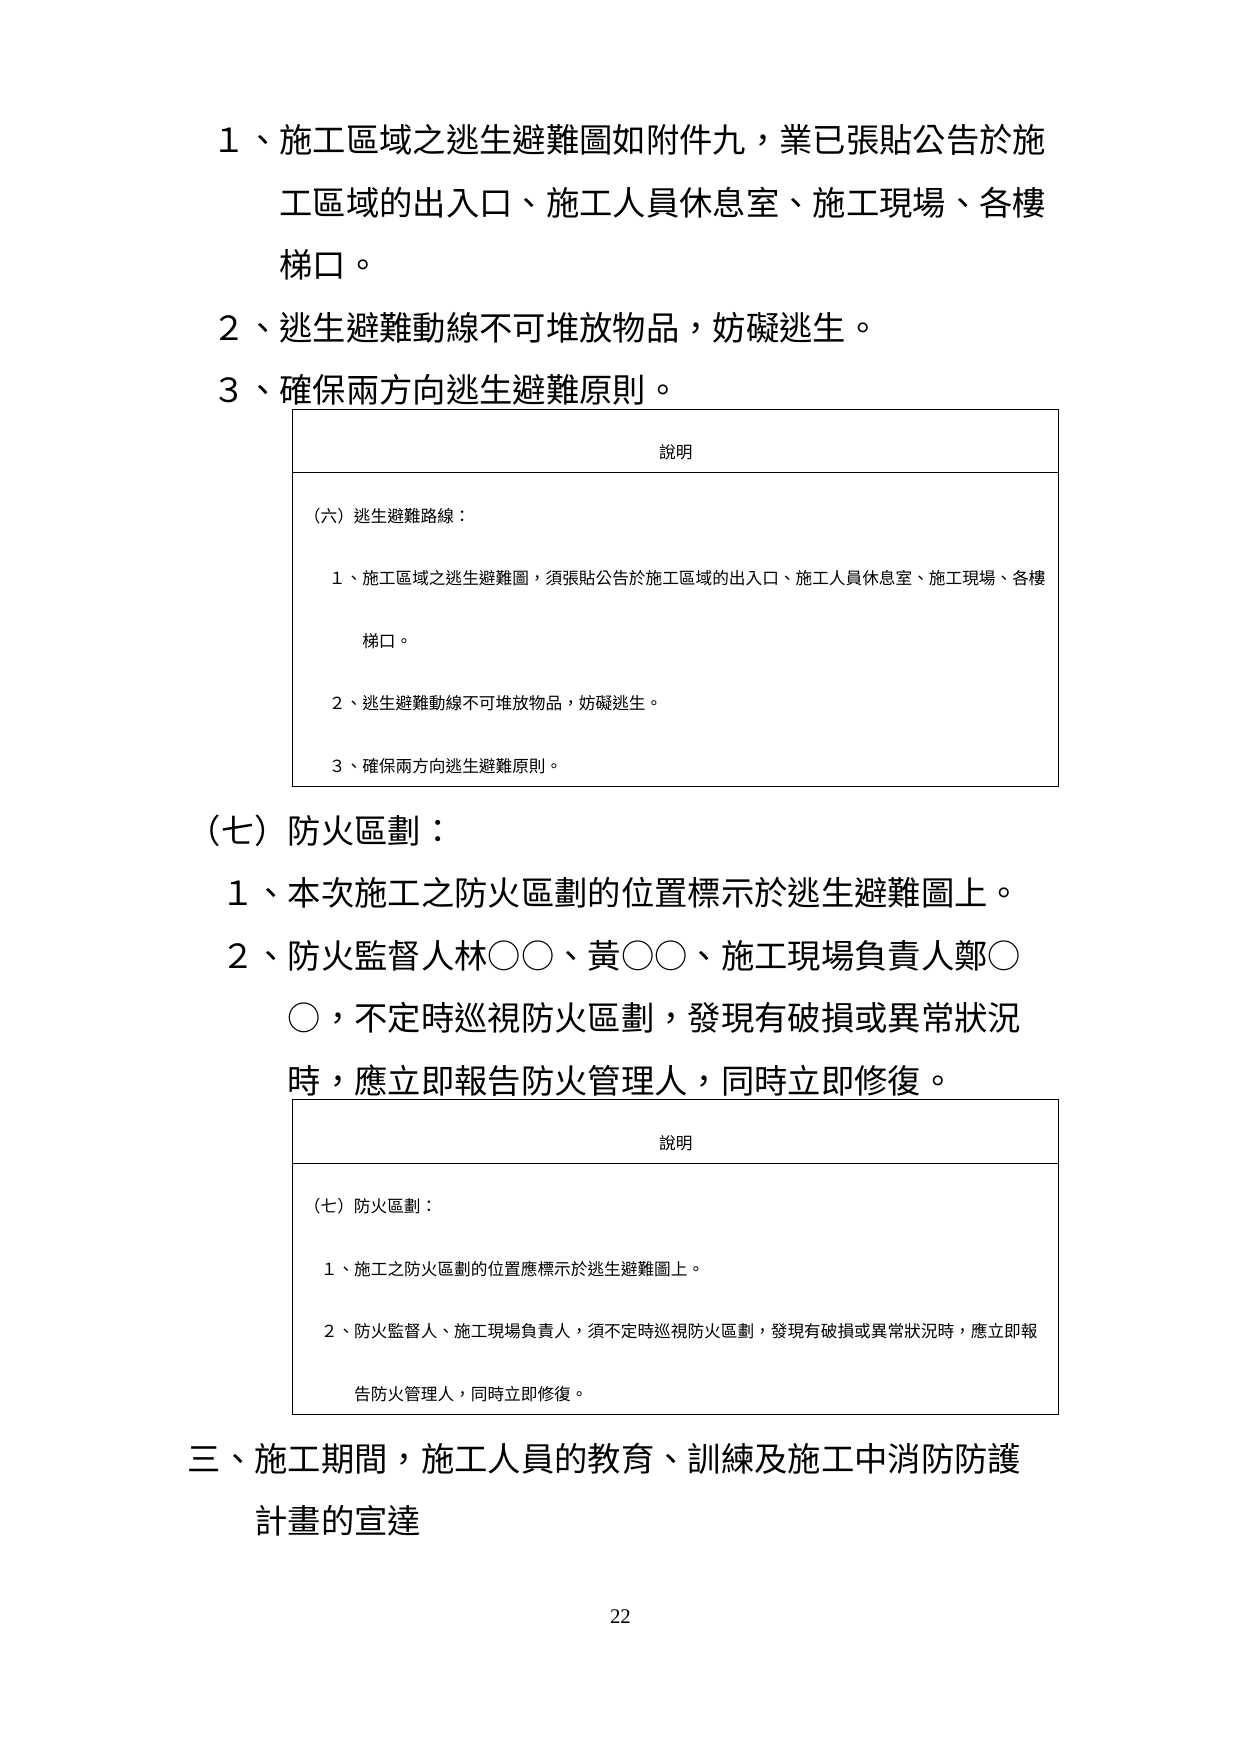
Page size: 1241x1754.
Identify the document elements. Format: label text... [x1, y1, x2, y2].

text 三、施工期間，施工人員的教育、訓練及施工中消防防護計畫的宣達 [187, 1415, 1053, 1540]
table_cell （七）防火區劃： １、施工之防火區劃的位置應標示於逃生避難圖上。 ２、防火監督人、施工現場負責人，須不定時巡視防火區劃，發現有破損或異常狀況時，應立即報告防火管理人，同時立即修復。 [293, 1164, 1058, 1414]
text ２、防火監督人林○○、黃○○、施工現場負責人鄭○○，不定時巡視防火區劃，發現有破損或異常狀況時，應立即報告防火管理人，同時立即修復。 [221, 912, 1053, 1099]
table_cell （六）逃生避難路線： １、施工區域之逃生避難圖，須張貼公告於施工區域的出入口、施工人員休息室、施工現場、各樓梯口。 ２、逃生避難動線不可堆放物品，妨礙逃生。 ３、確保兩方向逃生避難原則。 [293, 473, 1058, 786]
text １、本次施工之防火區劃的位置標示於逃生避難圖上。 [187, 849, 1053, 912]
text （七）防火區劃： [187, 787, 1053, 849]
table_header 說明 [293, 410, 1058, 472]
table_header 說明 [293, 1100, 1058, 1163]
text １、施工區域之逃生避難圖如附件九，業已張貼公告於施工區域的出入口、施工人員休息室、施工現場、各樓梯口。 [212, 96, 1053, 284]
text ３、確保兩方向逃生避難原則。 [212, 346, 1053, 409]
text ２、逃生避難動線不可堆放物品，妨礙逃生。 [212, 284, 1053, 346]
